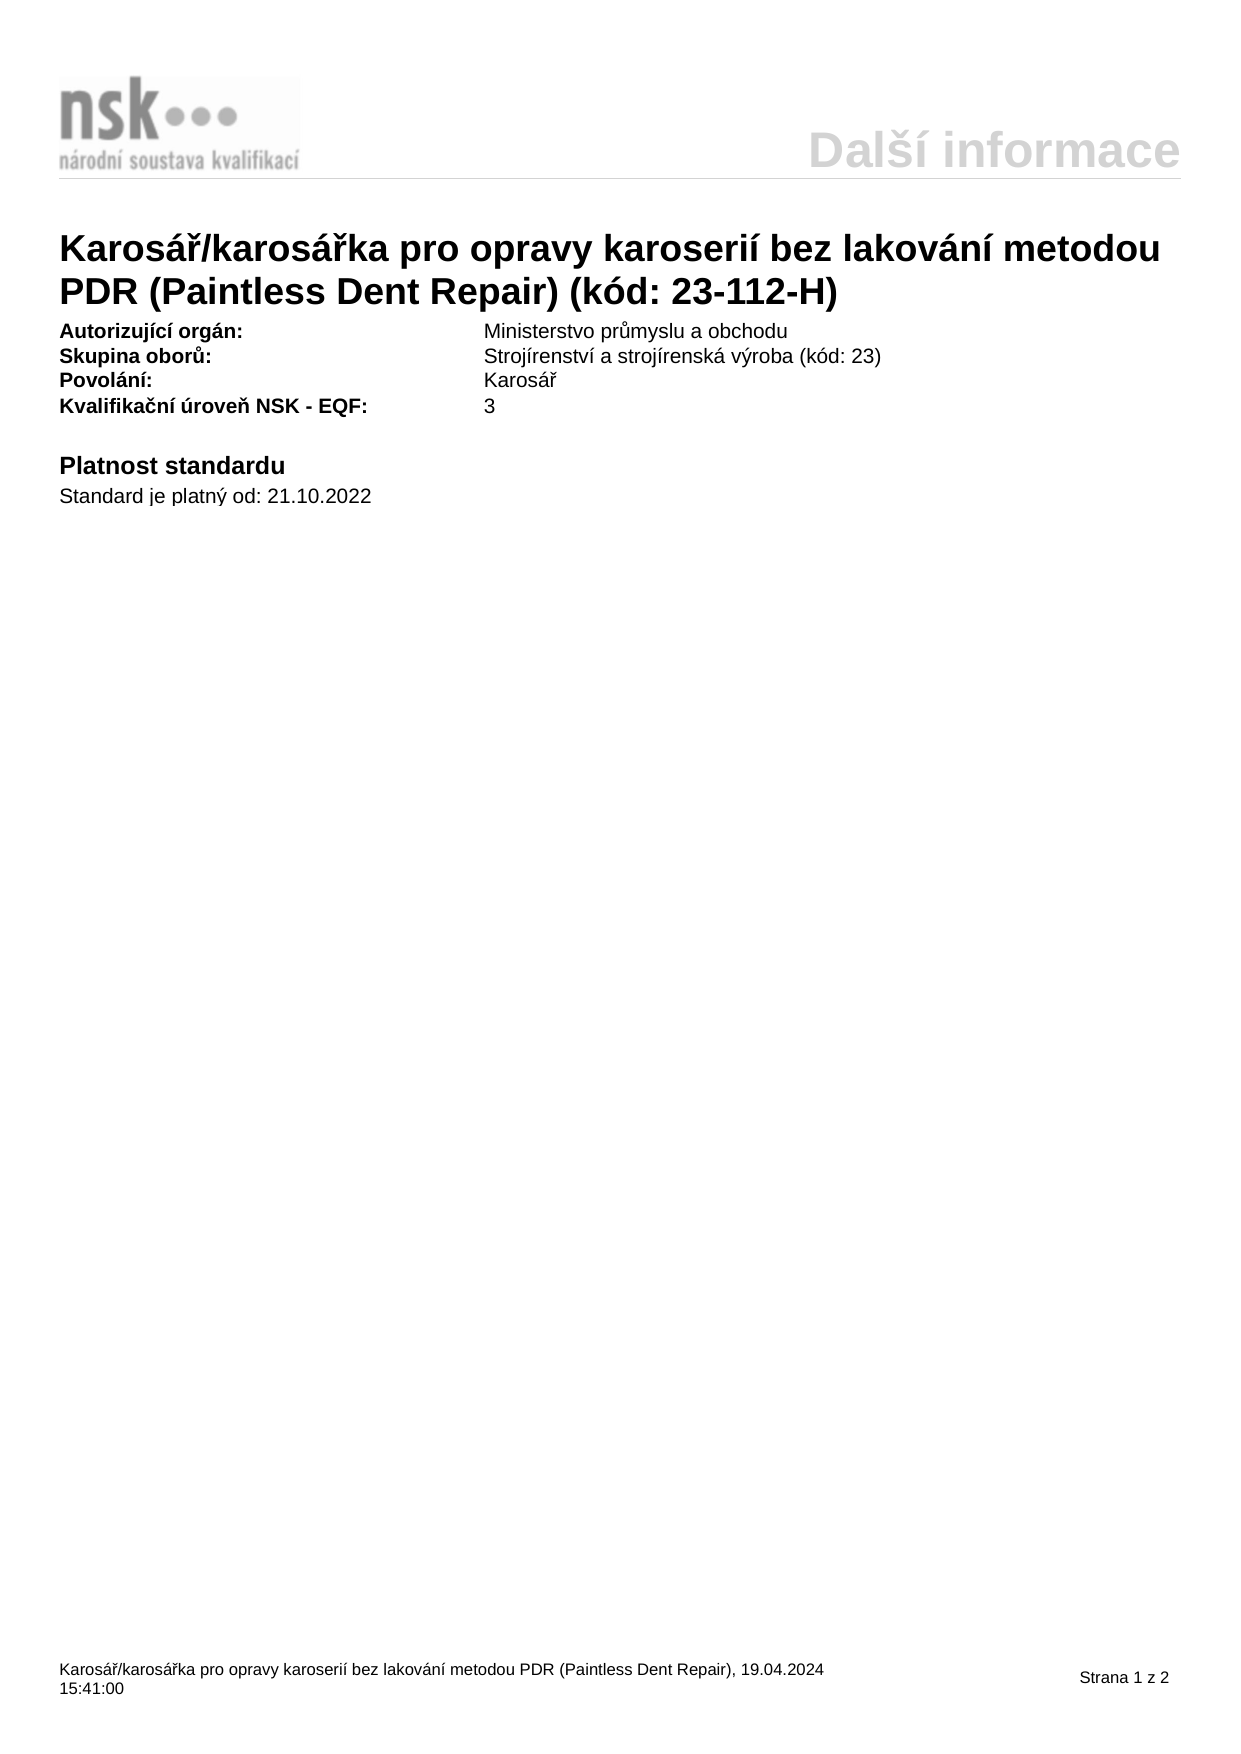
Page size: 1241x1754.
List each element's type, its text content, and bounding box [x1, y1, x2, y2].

table_cell Strojírenství a strojírenská výroba (kód: 23) [484, 344, 1181, 368]
table_cell [626, 418, 862, 447]
table_cell [1169, 313, 1181, 319]
table_cell [862, 313, 1169, 319]
table_cell [862, 418, 1169, 447]
table_cell [1169, 506, 1181, 806]
table_cell Karosář [484, 368, 1181, 393]
table_cell 3 [484, 394, 1181, 417]
table_cell [620, 1384, 626, 1659]
table_cell Povolání: [59, 368, 483, 392]
table_cell [484, 1106, 620, 1383]
table_cell [626, 1106, 862, 1383]
table_cell [1169, 806, 1181, 1106]
table_cell [59, 172, 483, 178]
table_cell Standard je platný od: 21.10.2022 [59, 484, 1181, 506]
table_cell Skupina oborů: [59, 344, 483, 368]
table_cell Kvalifikační úroveň NSK - EQF: [59, 394, 483, 417]
table_cell [620, 1106, 626, 1383]
table_cell [484, 1384, 620, 1659]
table_cell [484, 506, 620, 806]
table_cell [1169, 1106, 1181, 1383]
table_cell [484, 313, 620, 319]
table_cell [484, 806, 620, 1106]
table_cell [626, 196, 862, 224]
table_cell Ministerstvo průmyslu a obchodu [484, 319, 1181, 344]
table_cell [626, 806, 862, 1106]
table_cell [1169, 1384, 1181, 1659]
table_cell [1169, 1660, 1181, 1696]
table_cell [59, 196, 483, 224]
table_cell [620, 506, 626, 806]
table_cell [620, 806, 626, 1106]
table_cell [862, 806, 1169, 1106]
table_cell [59, 506, 483, 806]
table_cell [620, 418, 626, 447]
table_cell [1169, 196, 1181, 224]
table_cell [59, 1384, 483, 1659]
table_cell Strana 1 z 2 [862, 1660, 1169, 1696]
table_cell [59, 1106, 483, 1383]
table_cell Platnost standardu [59, 448, 1181, 483]
table_cell [484, 196, 620, 224]
table_cell [1169, 418, 1181, 447]
table_cell [862, 506, 1169, 806]
picture [58, 59, 621, 172]
table_cell [626, 1384, 862, 1659]
table_cell [626, 506, 862, 806]
table_cell [620, 196, 626, 224]
table_cell [59, 806, 483, 1106]
table_cell [862, 196, 1169, 224]
table_cell [59, 313, 483, 319]
table_cell [862, 1106, 1169, 1383]
table_header [621, 59, 626, 172]
table_cell [59, 418, 483, 447]
table_cell [484, 172, 620, 178]
table_cell Karosář/karosářka pro opravy karoserií bez lakování metodou PDR (Paintless Dent Repair), 19.04.2024 15:41:00 [59, 1660, 862, 1696]
table_cell [626, 313, 862, 319]
table_cell Karosář/karosářka pro opravy karoserií bez lakování metodou PDR (Paintless Dent Repair) (kód: 23-112-H) [59, 224, 1181, 313]
table_cell [484, 418, 620, 447]
table_cell [862, 1384, 1169, 1659]
table_cell [59, 179, 1181, 196]
table_header Další informace [626, 59, 1181, 178]
table_cell Autorizující orgán: [59, 319, 483, 343]
